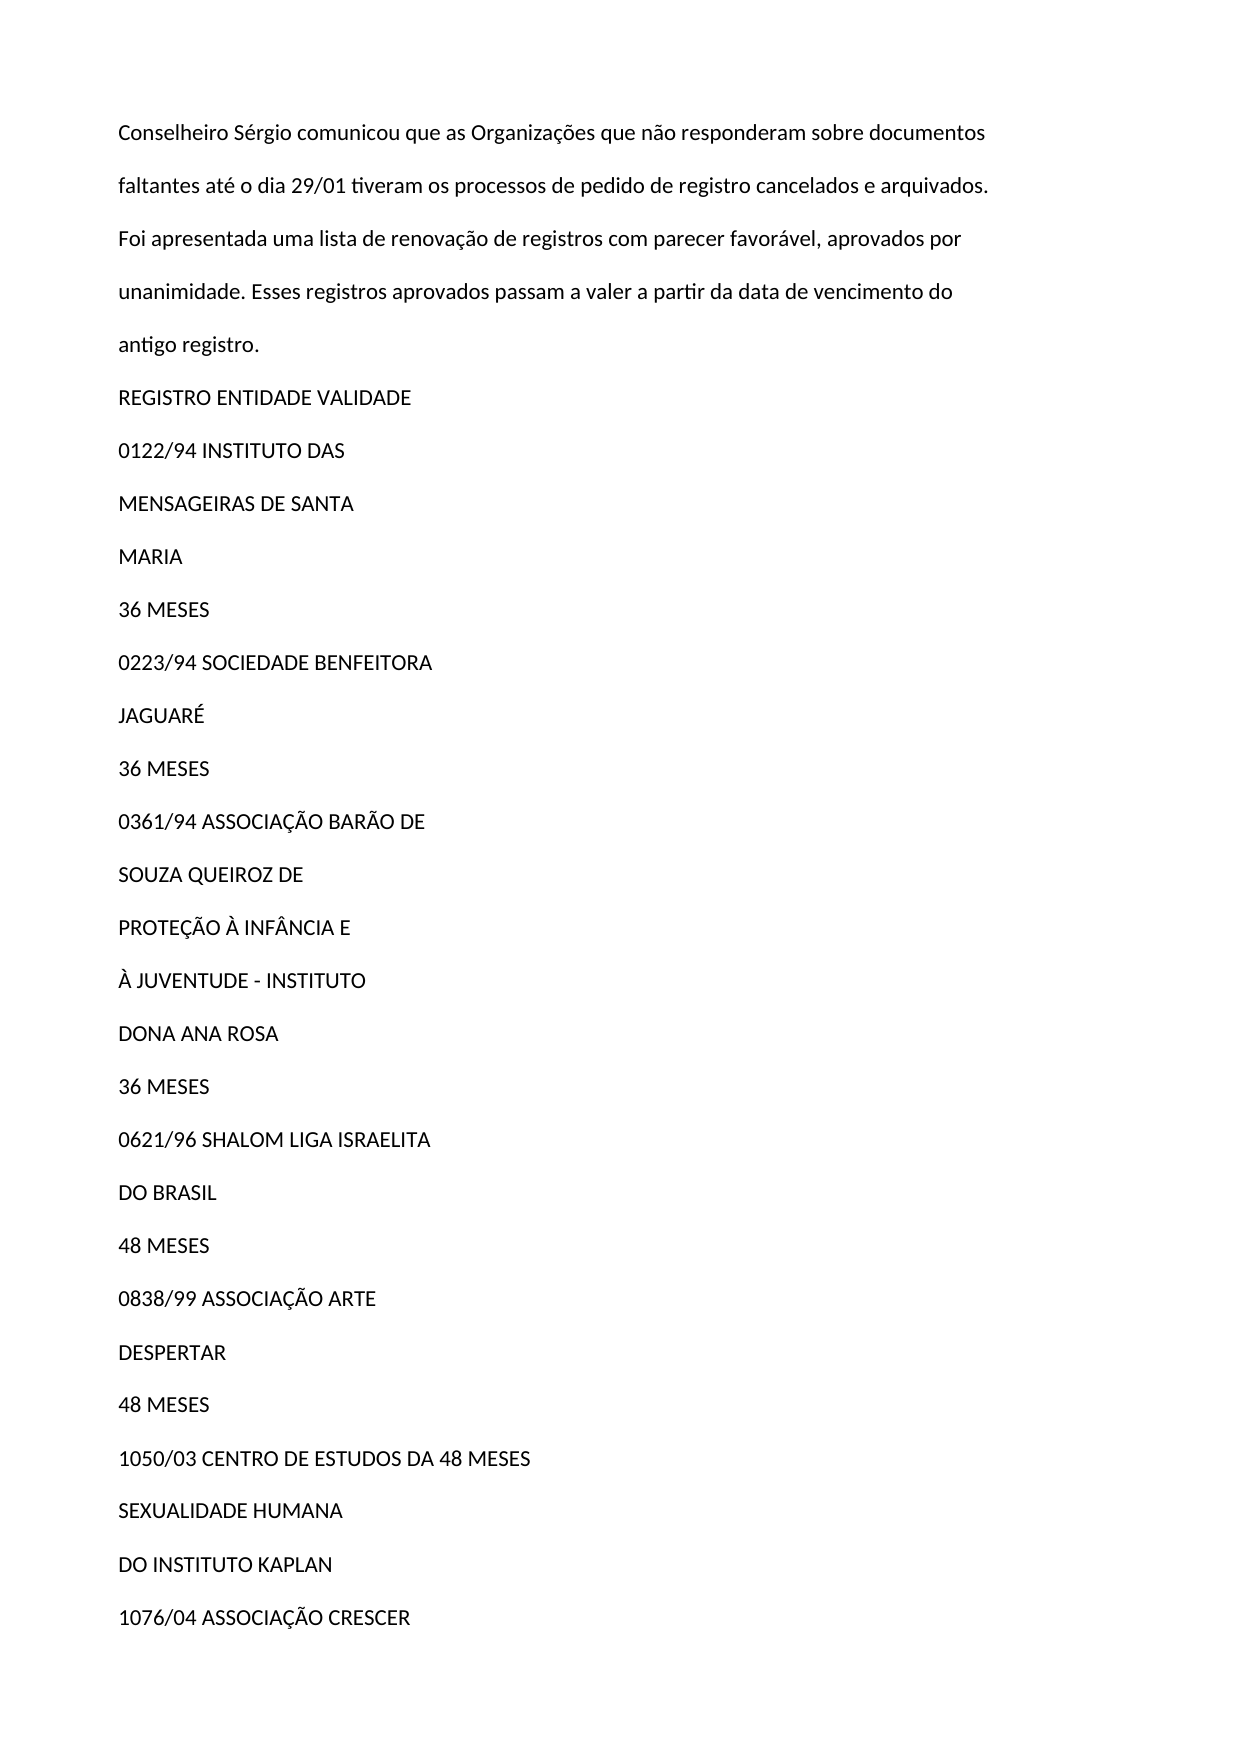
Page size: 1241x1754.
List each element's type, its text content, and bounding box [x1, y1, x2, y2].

text À JUVENTUDE - INSTITUTO [118, 966, 1122, 994]
text DO BRASIL [118, 1178, 1122, 1207]
text antigo registro. [118, 330, 1122, 358]
text 0838/99 ASSOCIAÇÃO ARTE [118, 1284, 1122, 1313]
text DESPERTAR [118, 1338, 1122, 1366]
text 0361/94 ASSOCIAÇÃO BARÃO DE [118, 807, 1122, 835]
text 36 MESES [118, 1072, 1122, 1101]
text MARIA [118, 542, 1122, 570]
text 48 MESES [118, 1232, 1122, 1259]
text 0122/94 INSTITUTO DAS [118, 436, 1122, 464]
text DONA ANA ROSA [118, 1019, 1122, 1047]
text 36 MESES [118, 754, 1122, 782]
text SOUZA QUEIROZ DE [118, 860, 1122, 888]
text 1050/03 CENTRO DE ESTUDOS DA 48 MESES [118, 1444, 1122, 1472]
text 0223/94 SOCIEDADE BENFEITORA [118, 648, 1122, 676]
text 36 MESES [118, 595, 1122, 623]
text 1076/04 ASSOCIAÇÃO CRESCER [118, 1603, 1122, 1631]
text PROTEÇÃO À INFÂNCIA E [118, 913, 1122, 941]
text MENSAGEIRAS DE SANTA [118, 489, 1122, 517]
text SEXUALIDADE HUMANA [118, 1497, 1122, 1525]
text JAGUARÉ [118, 701, 1122, 729]
text 0621/96 SHALOM LIGA ISRAELITA [118, 1126, 1122, 1153]
text unanimidade. Esses registros aprovados passam a valer a partir da data de vencimento do [118, 277, 1122, 305]
text faltantes até o dia 29/01 tiveram os processos de pedido de registro cancelados e arquivados. [118, 171, 1122, 199]
text Conselheiro Sérgio comunicou que as Organizações que não responderam sobre documentos [118, 118, 1122, 146]
text 48 MESES [118, 1391, 1122, 1419]
text REGISTRO ENTIDADE VALIDADE [118, 383, 1122, 411]
text DO INSTITUTO KAPLAN [118, 1550, 1122, 1578]
text Foi apresentada uma lista de renovação de registros com parecer favorável, aprovados por [118, 224, 1122, 252]
